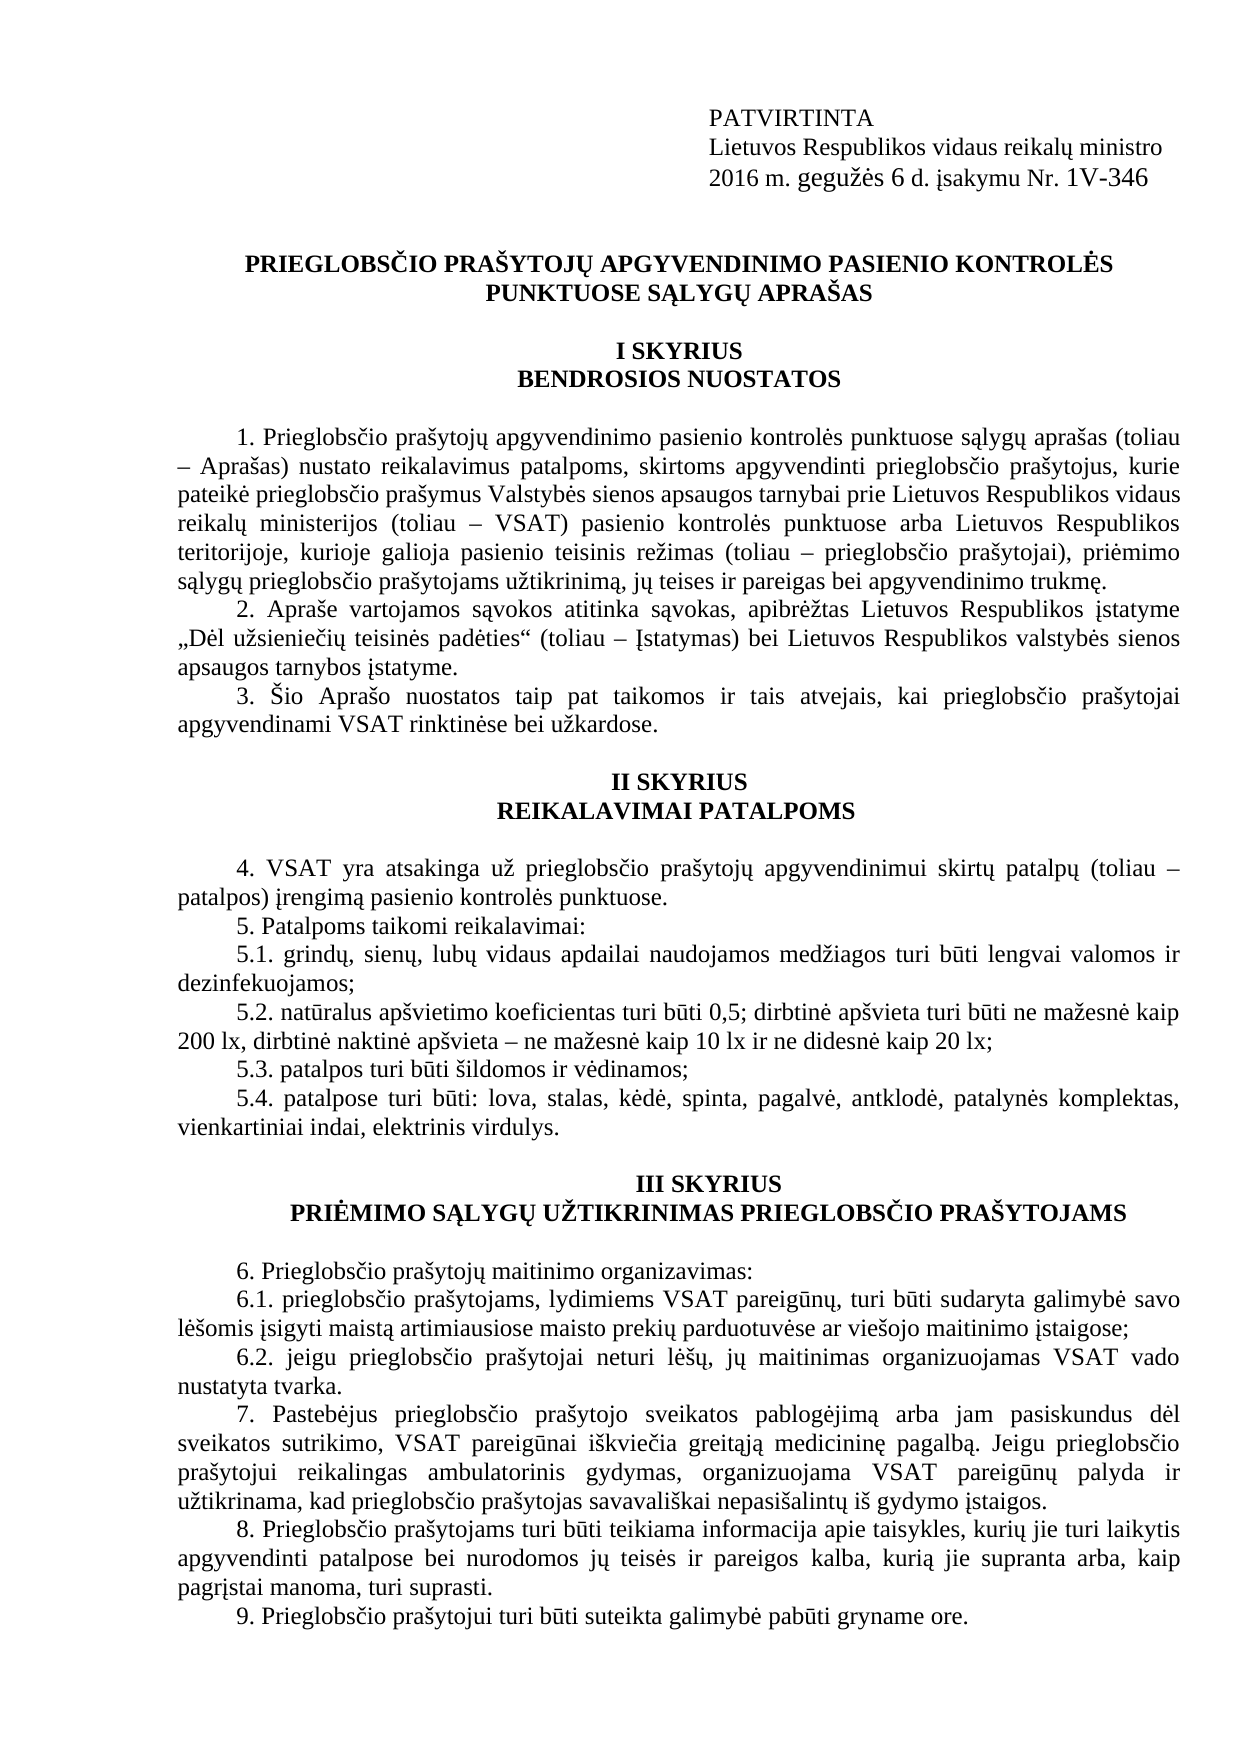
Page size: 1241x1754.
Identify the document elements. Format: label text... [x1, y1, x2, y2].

text PRIĖMIMO SĄLYGŲ UŽTIKRINIMAS PRIEGLOBSČIO PRAŠYTOJAMS [177, 1198, 1181, 1227]
text REIKALAVIMAI PATALPOMS [177, 796, 1181, 824]
text 6.1. prieglobsčio prašytojams, lydimiems VSAT pareigūnų, turi būti sudaryta galimybė savo lėšomis įsigyti maistą artimiausiose maisto prekių parduotuvėse ar viešojo maitinimo įstaigose; [177, 1284, 1181, 1342]
text 5.2. natūralus apšvietimo koeficientas turi būti 0,5; dirbtinė apšvieta turi būti ne mažesnė kaip 200 lx, dirbtinė naktinė apšvieta – ne mažesnė kaip 10 lx ir ne didesnė kaip 20 lx; [177, 997, 1181, 1054]
text I SKYRIUS [177, 336, 1181, 364]
text 5.1. grindų, sienų, lubų vidaus apdailai naudojamos medžiagos turi būti lengvai valomos ir dezinfekuojamos; [177, 939, 1181, 997]
text 2016 m. gegužės 6 d. įsakymu Nr. 1V-346 [574, 161, 1181, 192]
text 6. Prieglobsčio prašytojų maitinimo organizavimas: [177, 1256, 1181, 1284]
text 2. Apraše vartojamos sąvokos atitinka sąvokas, apibrėžtas Lietuvos Respublikos įstatyme „Dėl užsieniečių teisinės padėties“ (toliau – Įstatymas) bei Lietuvos Respublikos valstybės sienos apsaugos tarnybos įstatyme. [177, 594, 1181, 681]
text 7. Pastebėjus prieglobsčio prašytojo sveikatos pablogėjimą arba jam pasiskundus dėl sveikatos sutrikimo, VSAT pareigūnai iškviečia greitąją medicininę pagalbą. Jeigu prieglobsčio prašytojui reikalingas ambulatorinis gydymas, organizuojama VSAT pareigūnų palyda ir užtikrinama, kad prieglobsčio prašytojas savavališkai nepasišalintų iš gydymo įstaigos. [177, 1399, 1181, 1514]
text Lietuvos Respublikos vidaus reikalų ministro [709, 132, 1181, 161]
text 8. Prieglobsčio prašytojams turi būti teikiama informacija apie taisykles, kurių jie turi laikytis apgyvendinti patalpose bei nurodomos jų teisės ir pareigos kalba, kurią jie supranta arba, kaip pagrįstai manoma, turi suprasti. [177, 1514, 1181, 1601]
text BENDROSIOS NUOSTATOS [177, 364, 1181, 393]
text III SKYRIUS [177, 1169, 1181, 1198]
text 6.2. jeigu prieglobsčio prašytojai neturi lėšų, jų maitinimas organizuojamas VSAT vado nustatyta tvarka. [177, 1342, 1181, 1399]
text II SKYRIUS [177, 767, 1181, 796]
text prieglobsčio prašytojų apgyvendinimo pasienio kontrolės punktuose SĄLYGŲ APRAŠas [177, 249, 1181, 307]
text 9. Prieglobsčio prašytojui turi būti suteikta galimybė pabūti gryname ore. [177, 1601, 1181, 1629]
text 5. Patalpoms taikomi reikalavimai: [177, 911, 1181, 939]
text 5.3. patalpos turi būti šildomos ir vėdinamos; [177, 1054, 1181, 1083]
text 4. VSAT yra atsakinga už prieglobsčio prašytojų apgyvendinimui skirtų patalpų (toliau – patalpos) įrengimą pasienio kontrolės punktuose. [177, 853, 1181, 911]
text PATVIRTINTA [574, 103, 1181, 132]
text 1. Prieglobsčio prašytojų apgyvendinimo pasienio kontrolės punktuose sąlygų aprašas (toliau – Aprašas) nustato reikalavimus patalpoms, skirtoms apgyvendinti prieglobsčio prašytojus, kurie pateikė prieglobsčio prašymus Valstybės sienos apsaugos tarnybai prie Lietuvos Respublikos vidaus reikalų ministerijos (toliau – VSAT) pasienio kontrolės punktuose arba Lietuvos Respublikos teritorijoje, kurioje galioja pasienio teisinis režimas (toliau – prieglobsčio prašytojai), priėmimo sąlygų prieglobsčio prašytojams užtikrinimą, jų teises ir pareigas bei apgyvendinimo trukmę. [177, 422, 1181, 594]
text 5.4. patalpose turi būti: lova, stalas, kėdė, spinta, pagalvė, antklodė, patalynės komplektas, vienkartiniai indai, elektrinis virdulys. [177, 1083, 1181, 1141]
text 3. Šio Aprašo nuostatos taip pat taikomos ir tais atvejais, kai prieglobsčio prašytojai apgyvendinami VSAT rinktinėse bei užkardose. [177, 681, 1181, 738]
